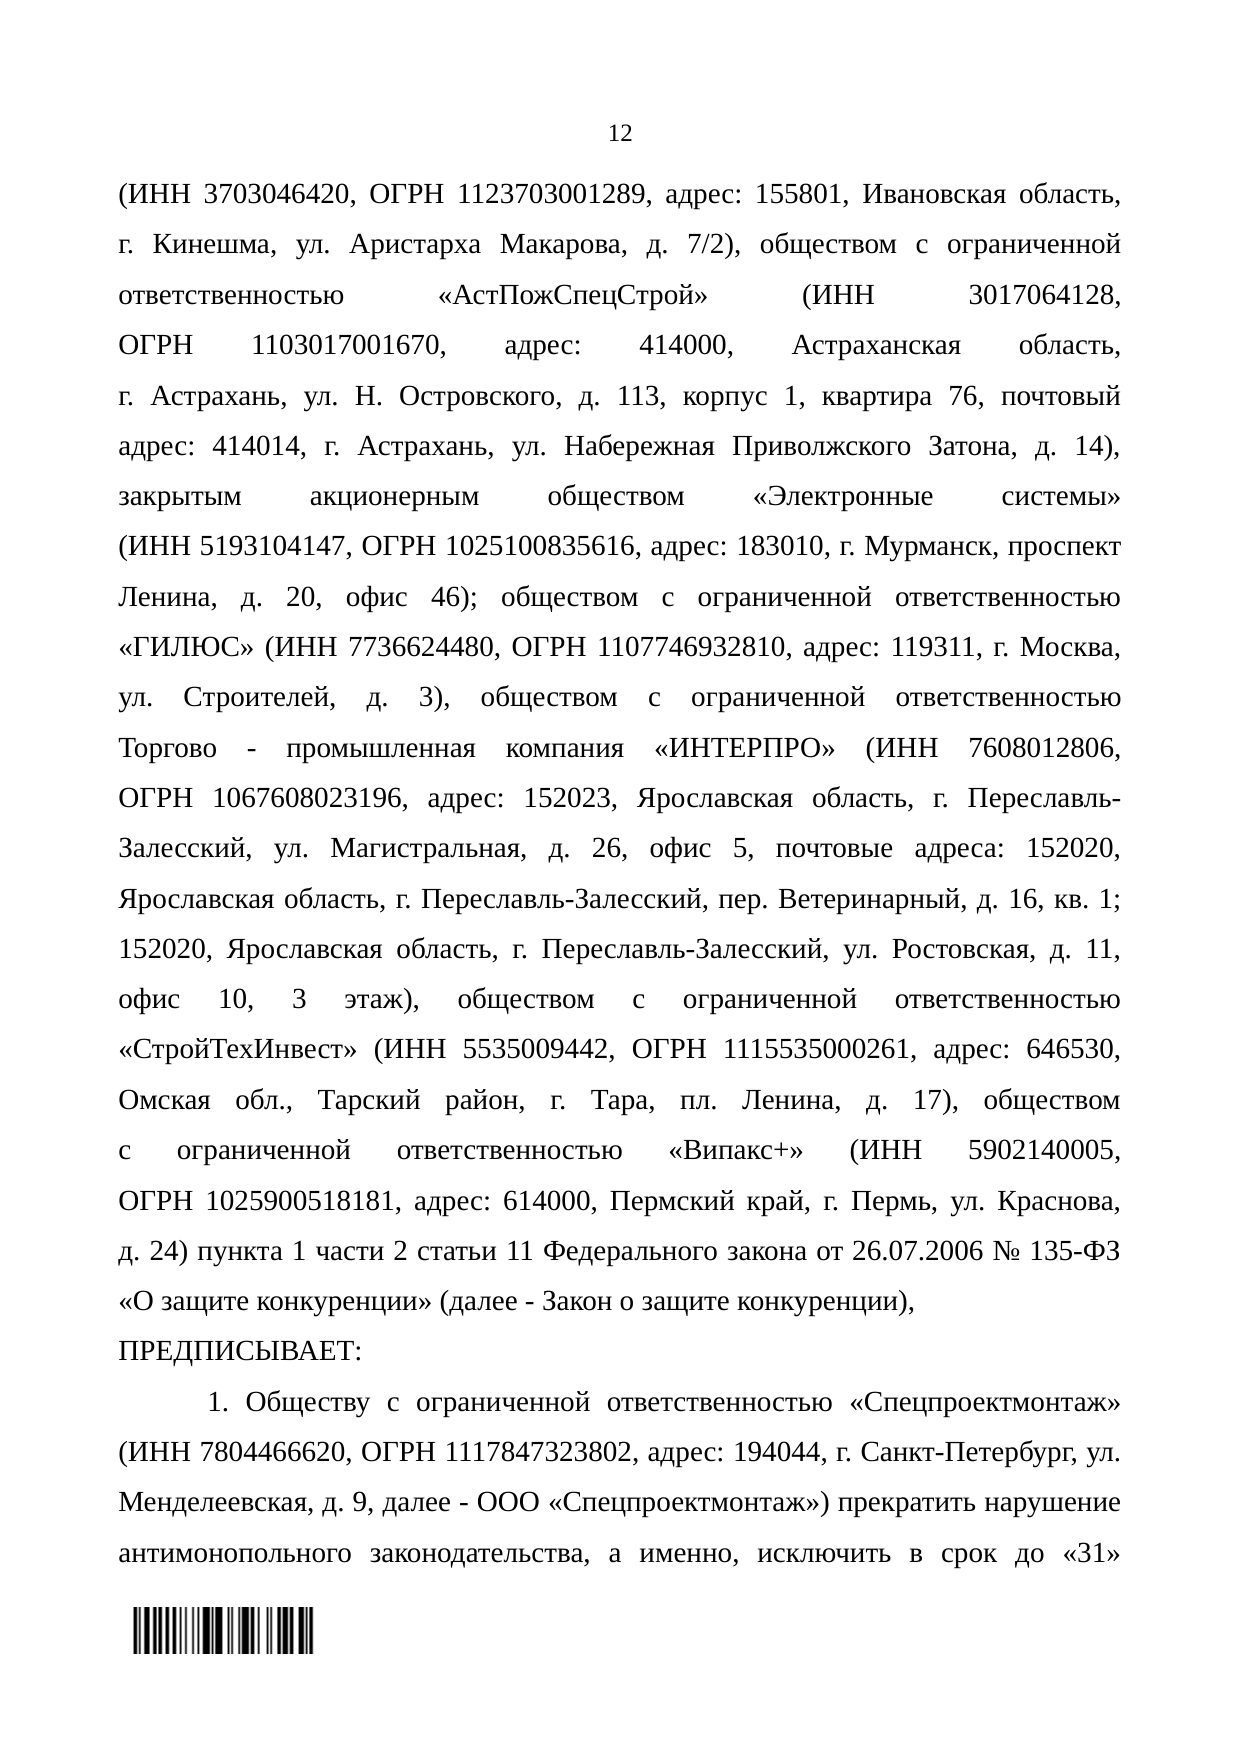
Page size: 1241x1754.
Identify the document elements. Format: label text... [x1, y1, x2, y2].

text (ИНН 3703046420, ОГРН 1123703001289, адрес: 155801, Ивановская область, г. Кинешма, ул. Аристарха Макарова, д. 7/2), обществом с ограниченной ответственностью «АстПожСпецСтрой» (ИНН 3017064128, ОГРН 1103017001670, адрес: 414000, Астраханская область, г. Астрахань, ул. Н. Островского, д. 113, корпус 1, квартира 76, почтовый адрес: 414014, г. Астрахань, ул. Набережная Приволжского Затона, д. 14), закрытым акционерным обществом «Электронные системы» (ИНН 5193104147, ОГРН 1025100835616, адрес: 183010, г. Мурманск, проспект Ленина, д. 20, офис 46); обществом с ограниченной ответственностью «ГИЛЮС» (ИНН 7736624480, ОГРН 1107746932810, адрес: 119311, г. Москва, ул. Строителей, д. 3), обществом с ограниченной ответственностью Торгово - промышленная компания «ИНТЕРПРО» (ИНН 7608012806, ОГРН 1067608023196, адрес: 152023, Ярославская область, г. Переславль-Залесский, ул. Магистральная, д. 26, офис 5, почтовые адреса: 152020, Ярославская область, г. Переславль-Залесский, пер. Ветеринарный, д. 16, кв. 1; 152020, Ярославская область, г. Переславль-Залесский, ул. Ростовская, д. 11, офис 10, 3 этаж), обществом с ограниченной ответственностью «СтройТехИнвест» (ИНН 5535009442, ОГРН 1115535000261, адрес: 646530, Омская обл., Тарский район, г. Тара, пл. Ленина, д. 17), обществом с ограниченной ответственностью «Випакс+» (ИНН 5902140005, ОГРН 1025900518181, адрес: 614000, Пермский край, г. Пермь, ул. Краснова, д. 24) пункта 1 части 2 статьи 11 Федерального закона от 26.07.2006 № 135-ФЗ «О защите конкуренции» (далее - Закон о защите конкуренции), [118, 176, 1122, 1317]
text 1. Обществу с ограниченной ответственностью «Спецпроектмонтаж» (ИНН 7804466620, ОГРН 1117847323802, адрес: 194044, г. Санкт-Петербург, ул. Менделеевская, д. 9, далее - ООО «Спецпроектмонтаж») прекратить нарушение антимонопольного законодательства, а именно, исключить в срок до «31» [118, 1384, 1122, 1568]
picture [118, 1607, 331, 1654]
text ПРЕДПИСЫВАЕТ: [118, 1333, 1122, 1367]
